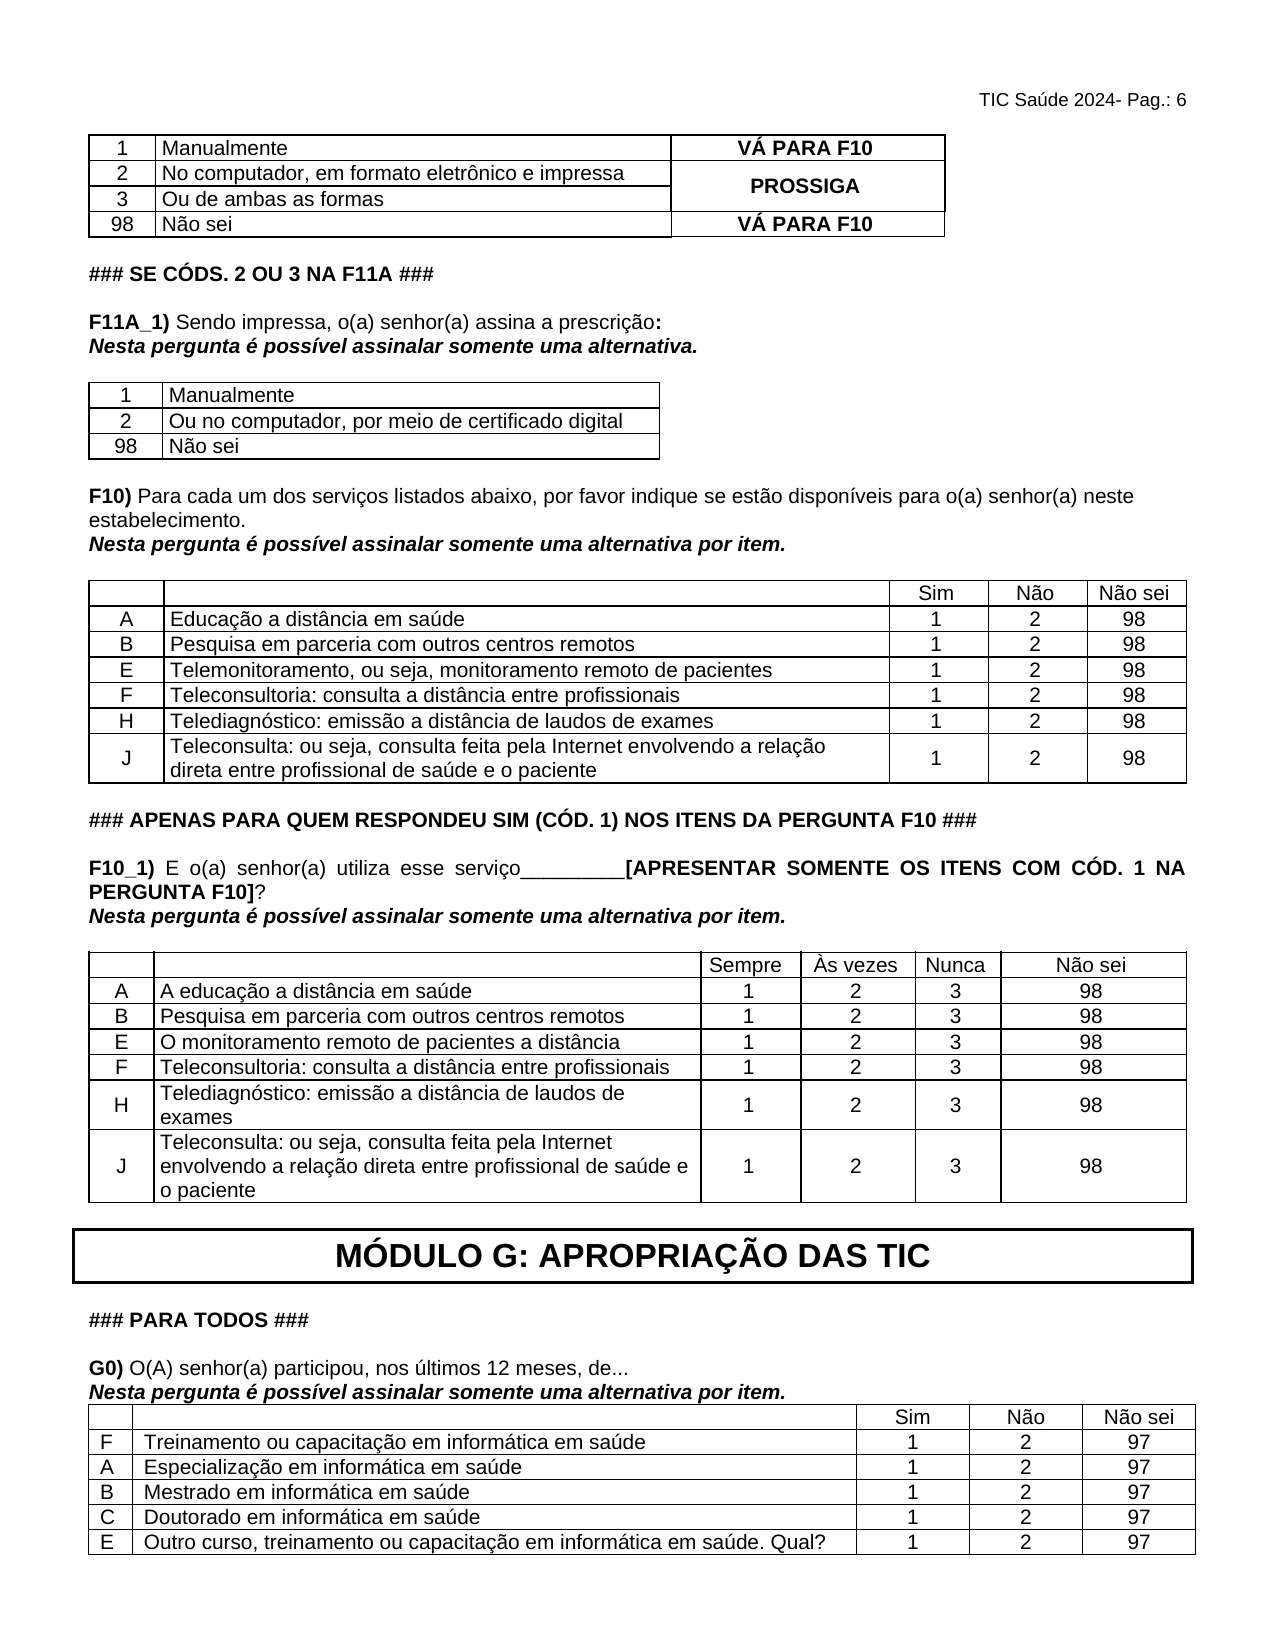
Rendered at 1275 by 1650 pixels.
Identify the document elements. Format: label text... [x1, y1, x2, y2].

table_cell Telemonitoramento, ou seja, monitoramento remoto de pacientes [165, 658, 889, 682]
table_cell 3 [916, 1081, 1000, 1128]
table_header Não sei [1083, 1405, 1195, 1429]
table_cell 3 [916, 1055, 1000, 1079]
table_cell Educação a distância em saúde [165, 607, 889, 631]
table_cell 2 [802, 1004, 915, 1028]
table_cell 3 [916, 1030, 1000, 1053]
table_cell Outro curso, treinamento ou capacitação em informática em saúde. Qual? [133, 1530, 856, 1554]
text ### PARA TODOS ### [89, 1308, 1186, 1332]
text Nesta pergunta é possível assinalar somente uma alternativa por item. [89, 903, 1186, 927]
table_header Sim [857, 1405, 969, 1429]
table_cell 2 [90, 409, 162, 433]
table_cell 98 [1002, 1030, 1186, 1053]
table_cell 1 [857, 1530, 969, 1554]
table_cell B [89, 1480, 132, 1504]
table_header Sempre [702, 953, 800, 977]
table_cell 98 [1002, 978, 1186, 1002]
table_cell Telediagnóstico: emissão a distância de laudos de exames [155, 1081, 700, 1128]
table_cell H [90, 709, 163, 733]
text G0) O(A) senhor(a) participou, nos últimos 12 meses, de... [89, 1356, 1186, 1380]
table_cell J [90, 734, 163, 782]
table_header VÁ PARA F10 [672, 136, 944, 160]
table_cell 3 [916, 1004, 1000, 1028]
table_cell 97 [1083, 1455, 1195, 1479]
table_cell E [90, 658, 163, 682]
table_cell VÁ PARA F10 [672, 212, 944, 236]
table_cell Teleconsultoria: consulta a distância entre profissionais [165, 683, 889, 707]
table_cell 2 [970, 1530, 1082, 1554]
table_cell Mestrado em informática em saúde [133, 1480, 856, 1504]
table_cell 1 [857, 1480, 969, 1504]
table_cell 98 [1088, 709, 1186, 733]
table_header Manualmente [163, 383, 659, 407]
table_cell 2 [970, 1430, 1082, 1454]
table_header 1 [90, 383, 162, 407]
table_cell 1 [890, 683, 988, 707]
table_cell 97 [1083, 1505, 1195, 1529]
table_cell 98 [90, 212, 155, 236]
table_cell 98 [1002, 1081, 1186, 1128]
table_header [133, 1405, 856, 1429]
table_cell Treinamento ou capacitação em informática em saúde [133, 1430, 856, 1454]
table_cell 3 [916, 978, 1000, 1002]
table_cell Teleconsulta: ou seja, consulta feita pela Internet envolvendo a relação direta entre profissional de saúde e o paciente [155, 1130, 700, 1202]
table_header MÓDULO G: APROPRIAÇÃO DAS TIC [75, 1231, 1191, 1281]
text F11A_1) Sendo impressa, o(a) senhor(a) assina a prescrição: [89, 310, 1186, 334]
table_cell 1 [702, 1055, 800, 1079]
table_header [90, 581, 163, 605]
table_cell 1 [702, 978, 800, 1002]
table_cell A educação a distância em saúde [155, 978, 700, 1002]
table_cell 3 [90, 187, 155, 211]
table_cell 98 [1088, 734, 1186, 782]
text F10_1) E o(a) senhor(a) utiliza esse serviço_________[APRESENTAR SOMENTE OS ITENS COM CÓD. 1 NA PERGUNTA F10]? [89, 856, 1186, 903]
table_cell H [90, 1081, 153, 1128]
table_cell 1 [702, 1130, 800, 1202]
table_header [165, 581, 889, 605]
table_cell 97 [1083, 1530, 1195, 1554]
table_header Sim [890, 581, 988, 605]
table_header Manualmente [156, 136, 670, 160]
table_cell 2 [989, 607, 1087, 631]
table_cell 2 [802, 1081, 915, 1128]
table_cell 1 [890, 709, 988, 733]
table_cell 2 [802, 1055, 915, 1079]
table_header Às vezes [802, 953, 915, 977]
table_cell Não sei [163, 434, 659, 458]
table_cell A [89, 1455, 132, 1479]
table_cell Doutorado em informática em saúde [133, 1505, 856, 1529]
table_header [155, 953, 700, 977]
table_cell 1 [702, 1004, 800, 1028]
table_cell 2 [989, 734, 1087, 782]
table_cell Pesquisa em parceria com outros centros remotos [155, 1004, 700, 1028]
table_cell 2 [989, 709, 1087, 733]
table_header Não sei [1088, 581, 1186, 605]
text Nesta pergunta é possível assinalar somente uma alternativa por item. [89, 532, 1186, 556]
table_cell 3 [916, 1130, 1000, 1202]
table_cell 1 [890, 607, 988, 631]
text ### SE CÓDS. 2 OU 3 NA F11A ### [89, 262, 1186, 286]
table_cell 2 [970, 1455, 1082, 1479]
table_header Não sei [1002, 953, 1186, 977]
table_cell 98 [1088, 683, 1186, 707]
table_header [89, 1405, 132, 1429]
table_cell Teleconsultoria: consulta a distância entre profissionais [155, 1055, 700, 1079]
table_cell 1 [890, 632, 988, 656]
text F10) Para cada um dos serviços listados abaixo, por favor indique se estão disponíveis para o(a) senhor(a) neste estabelecimento. [89, 484, 1186, 532]
table_cell 2 [989, 658, 1087, 682]
table_cell 97 [1083, 1480, 1195, 1504]
text Nesta pergunta é possível assinalar somente uma alternativa. [89, 334, 1186, 358]
table_cell 1 [890, 658, 988, 682]
table_cell 1 [702, 1081, 800, 1128]
table_cell 98 [1088, 632, 1186, 656]
table_cell 1 [857, 1455, 969, 1479]
table_cell E [89, 1530, 132, 1554]
table_cell No computador, em formato eletrônico e impressa [156, 161, 670, 185]
table_cell Pesquisa em parceria com outros centros remotos [165, 632, 889, 656]
table_cell Não sei [156, 212, 671, 236]
table_cell F [90, 1055, 153, 1079]
table_cell 1 [702, 1030, 800, 1053]
table_cell 2 [90, 161, 155, 185]
text ### APENAS PARA QUEM RESPONDEU SIM (CÓD. 1) NOS ITENS DA PERGUNTA F10 ### [89, 808, 1186, 832]
table_cell Teleconsulta: ou seja, consulta feita pela Internet envolvendo a relação direta entre profissional de saúde e o paciente [165, 734, 889, 782]
table_cell B [90, 632, 163, 656]
table_cell 2 [989, 632, 1087, 656]
table_header 1 [90, 136, 155, 160]
table_cell E [90, 1030, 153, 1053]
table_cell 98 [1002, 1055, 1186, 1079]
table_cell 98 [1002, 1004, 1186, 1028]
table_cell Ou no computador, por meio de certificado digital [163, 409, 659, 433]
table_cell C [89, 1505, 132, 1529]
table_cell 1 [857, 1505, 969, 1529]
table_cell F [90, 683, 163, 707]
table_cell 98 [1088, 607, 1186, 631]
table_cell 97 [1083, 1430, 1195, 1454]
text Nesta pergunta é possível assinalar somente uma alternativa por item. [89, 1380, 1186, 1404]
table_cell O monitoramento remoto de pacientes a distância [155, 1030, 700, 1053]
table_cell Ou de ambas as formas [156, 187, 670, 211]
table_cell 98 [1088, 658, 1186, 682]
table_cell 2 [802, 1130, 915, 1202]
table_cell 1 [890, 734, 988, 782]
table_header [90, 953, 153, 977]
table_cell F [89, 1430, 132, 1454]
table_cell A [90, 607, 163, 631]
table_header Nunca [916, 953, 1000, 977]
table_cell 98 [1002, 1130, 1186, 1202]
table_cell 2 [970, 1480, 1082, 1504]
table_cell A [90, 978, 153, 1002]
table_header Não [989, 581, 1087, 605]
table_cell 1 [857, 1430, 969, 1454]
table_cell Telediagnóstico: emissão a distância de laudos de exames [165, 709, 889, 733]
table_cell 2 [970, 1505, 1082, 1529]
table_cell B [90, 1004, 153, 1028]
table_header Não [970, 1405, 1082, 1429]
table_cell 2 [989, 683, 1087, 707]
table_cell PROSSIGA [672, 161, 944, 211]
table_cell 98 [90, 434, 162, 458]
table_cell Especialização em informática em saúde [133, 1455, 856, 1479]
table_cell J [90, 1130, 153, 1202]
table_cell 2 [802, 978, 915, 1002]
table_cell 2 [802, 1030, 915, 1053]
